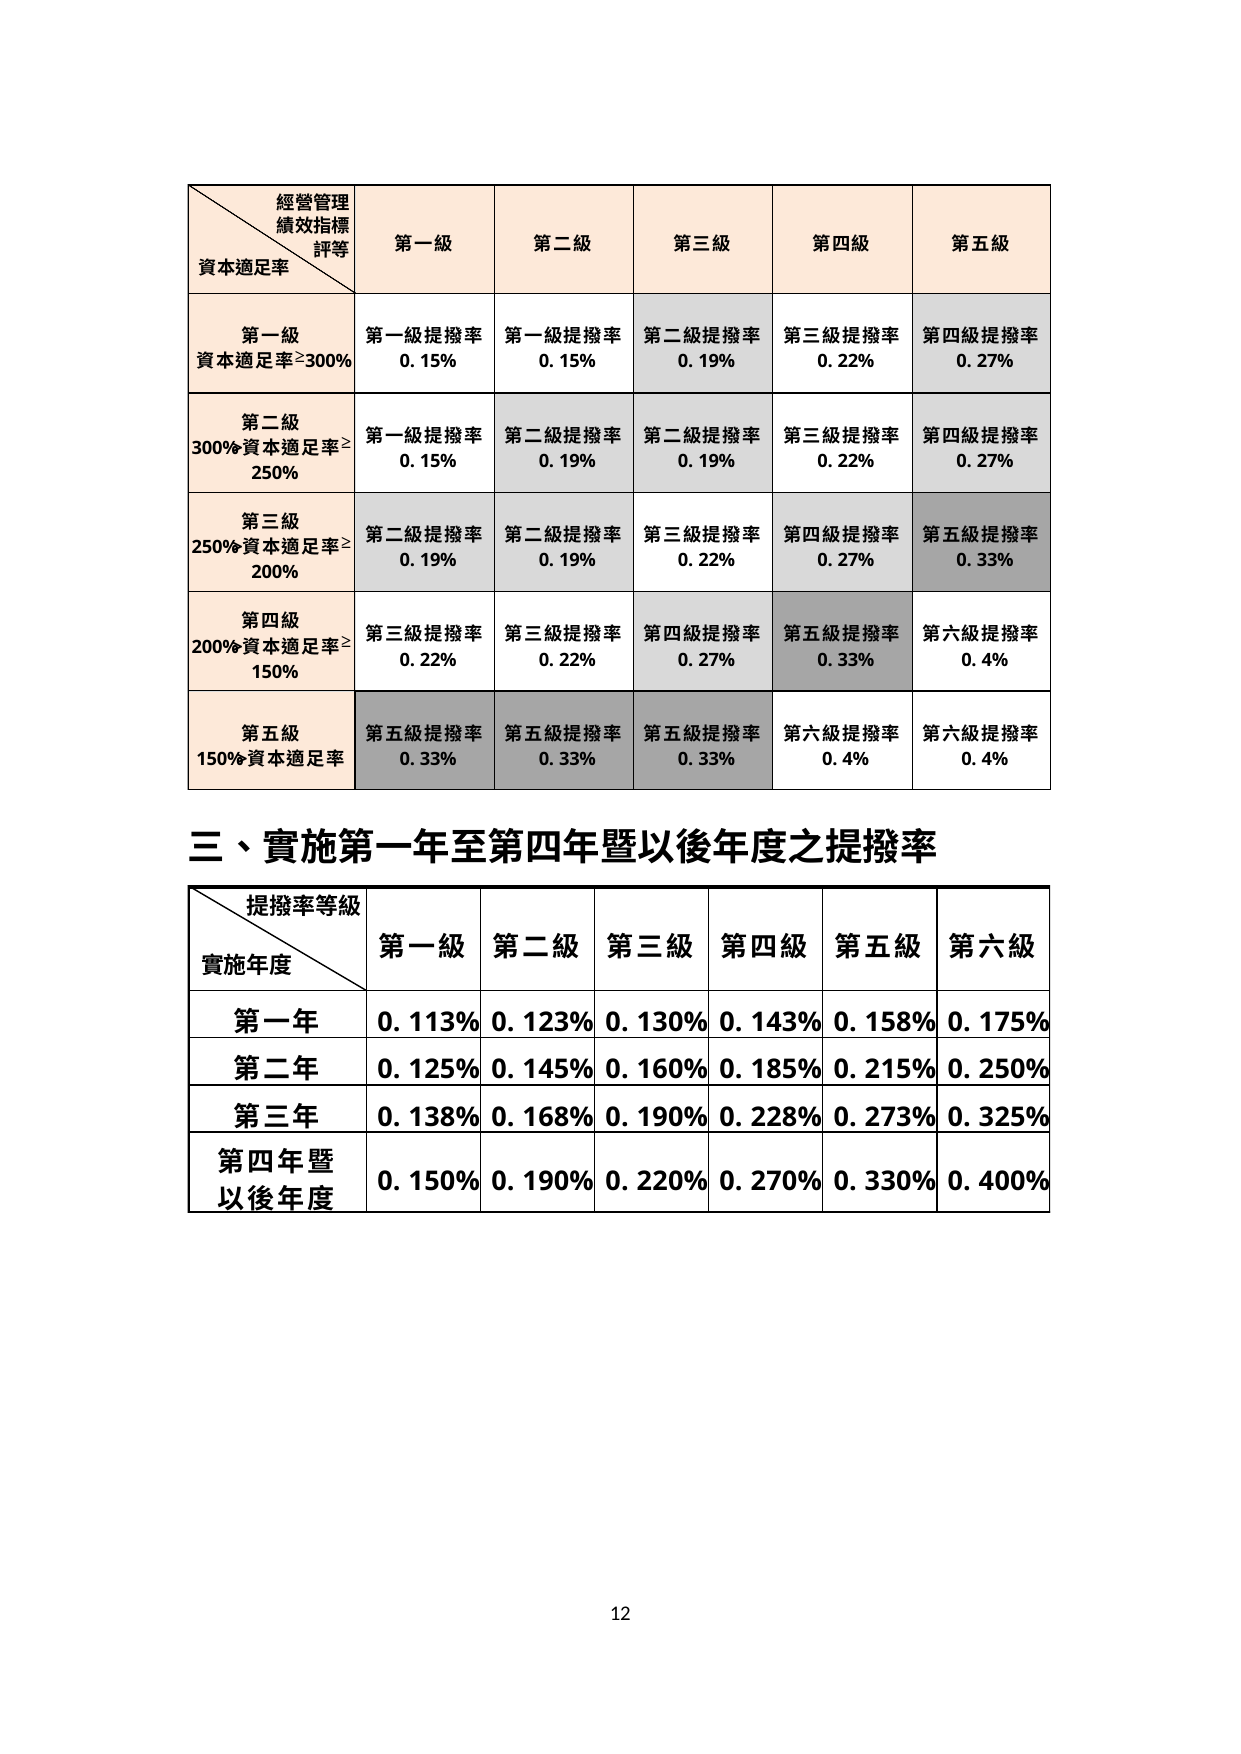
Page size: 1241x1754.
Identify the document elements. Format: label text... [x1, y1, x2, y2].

text 三、實施第一年至第四年暨以後年度之提撥率 [187, 800, 1053, 875]
